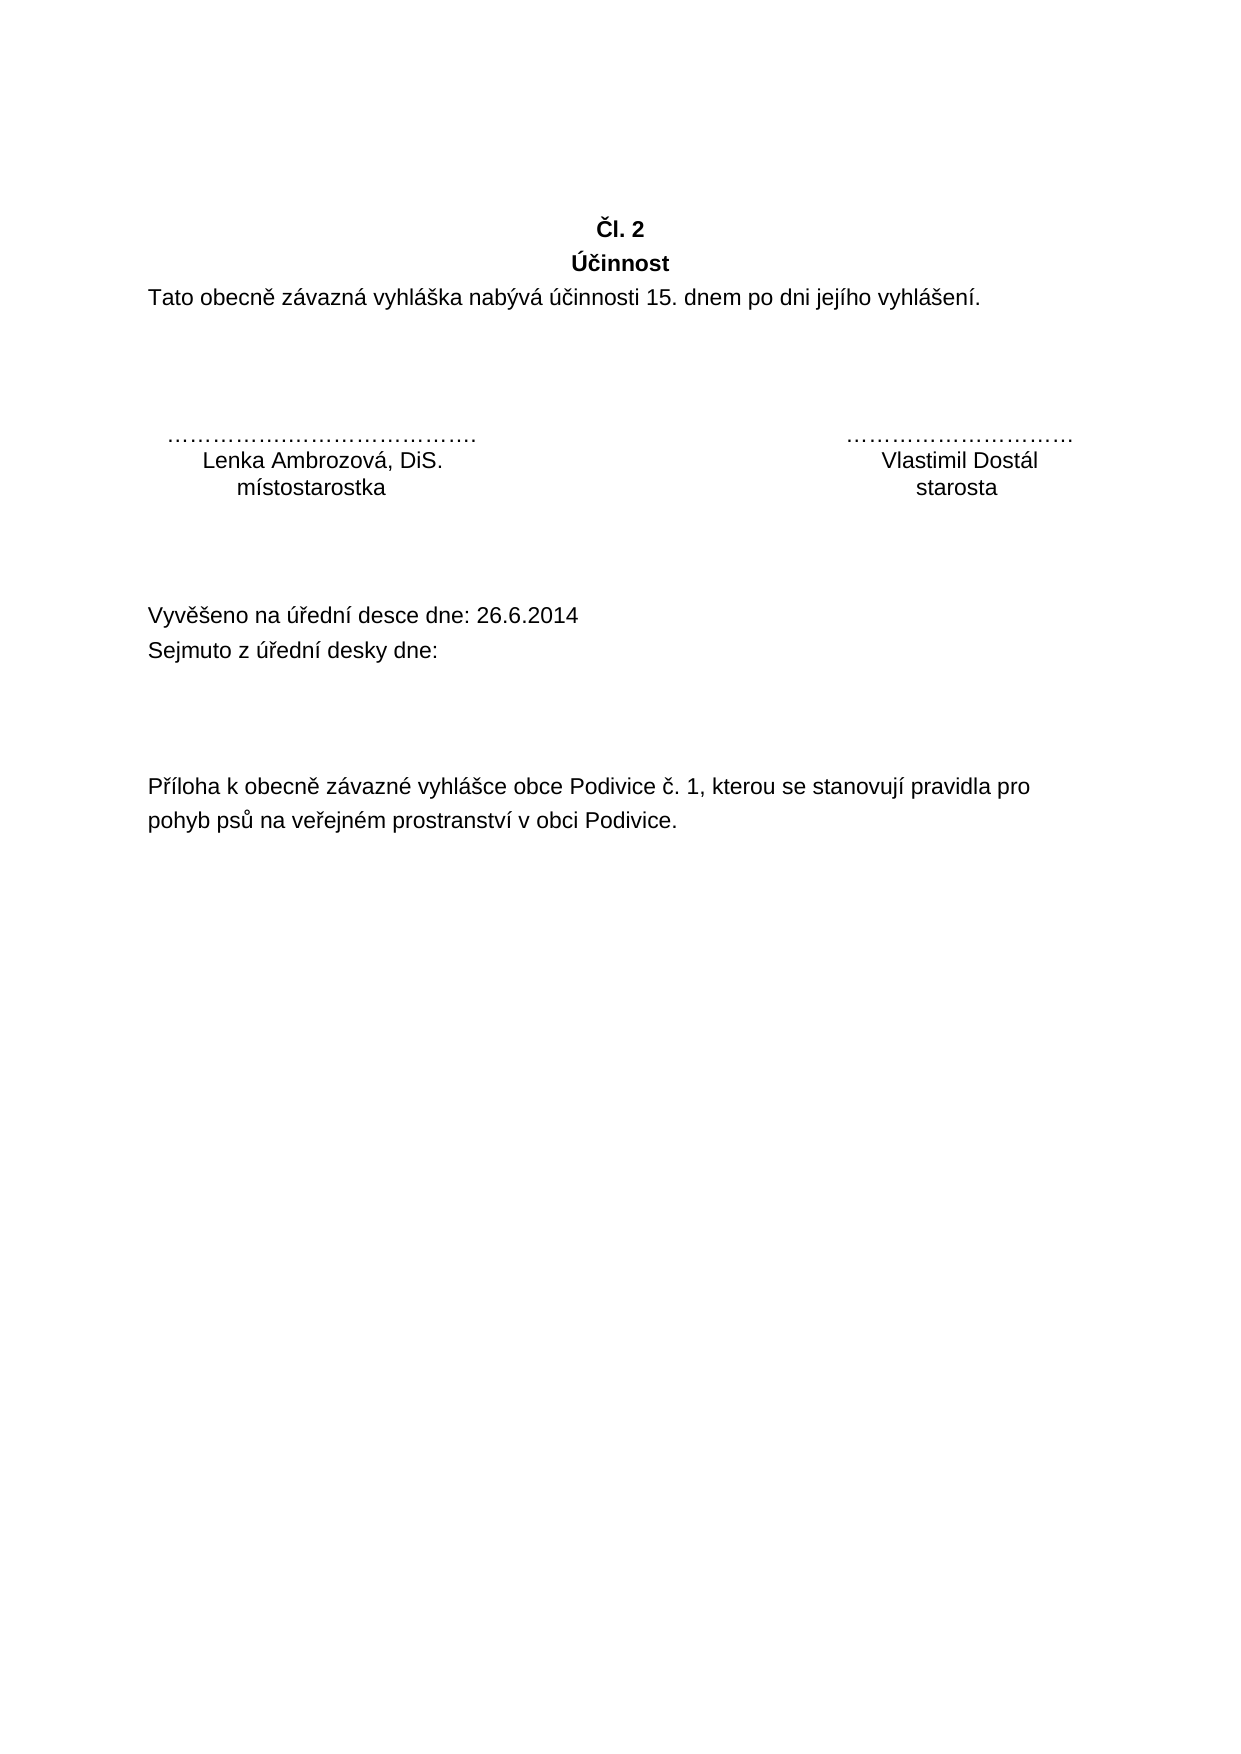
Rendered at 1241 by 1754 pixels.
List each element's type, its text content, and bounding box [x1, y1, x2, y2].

text místostarostka starosta [148, 474, 1093, 500]
text Příloha k obecně závazné vyhlášce obce Podivice č. 1, kterou se stanovují pravidla pro pohyb psů na veřejném prostranství v obci Podivice. [148, 773, 1093, 834]
text Tato obecně závazná vyhláška nabývá účinnosti 15. dnem po dni jejího vyhlášení. [148, 284, 1093, 311]
text Lenka Ambrozová, DiS. Vlastimil Dostál [148, 447, 1093, 474]
text Čl. 2 [148, 216, 1093, 242]
text …………….……………………. ………………………… [148, 421, 1093, 447]
text Účinnost [148, 250, 1093, 276]
text Vyvěšeno na úřední desce dne: 26.6.2014 [148, 602, 1093, 629]
text Sejmuto z úřední desky dne: [148, 637, 1093, 663]
